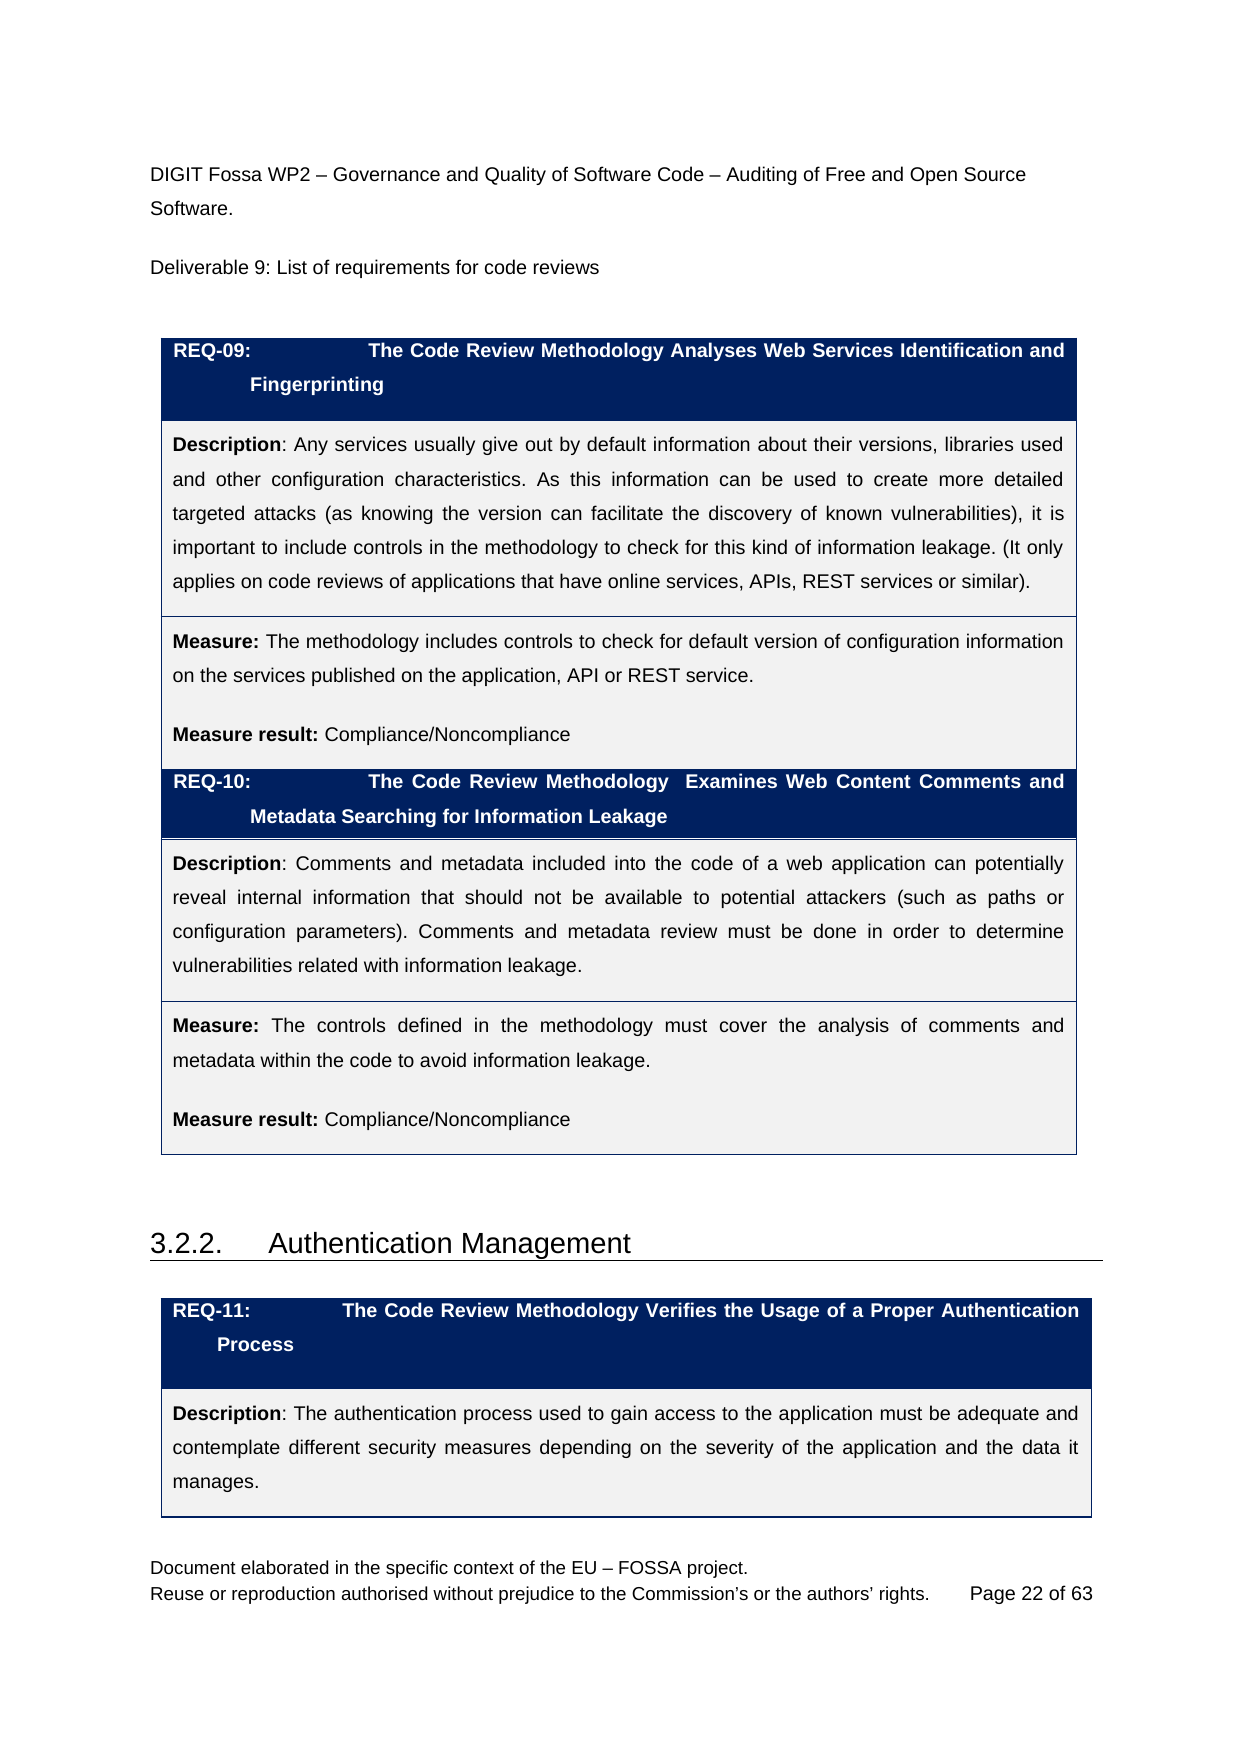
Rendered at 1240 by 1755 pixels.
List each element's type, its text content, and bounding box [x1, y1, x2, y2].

list Authentication Management [150, 1226, 1103, 1260]
table_cell Description: The authentication process used to gain access to the application must be adequate and contemplate different security measures depending on the severity of the application and the data it manages. [162, 1389, 1091, 1516]
table_cell The Code Review Methodology Examines Web Content Comments and Metadata Searching for Information Leakage [162, 770, 1076, 838]
table_header The Code Review Methodology Verifies the Usage of a Proper Authentication Process [162, 1299, 1091, 1388]
table_cell Description: Comments and metadata included into the code of a web application can potentially reveal internal information that should not be available to potential attackers (such as paths or configuration parameters). Comments and metadata review must be done in order to determine vulnerabilities related with information leakage. [162, 840, 1076, 1001]
table_cell Measure: The controls defined in the methodology must cover the analysis of comments and metadata within the code to avoid information leakage. Measure result: Compliance/Noncompliance [162, 1002, 1076, 1154]
table_cell Measure: The methodology includes controls to check for default version of configuration information on the services published on the application, API or REST service. Measure result: Compliance/Noncompliance [162, 617, 1076, 769]
table_header The Code Review Methodology Analyses Web Services Identification and Fingerprinting [162, 339, 1076, 420]
table_cell Description: Any services usually give out by default information about their versions, libraries used and other configuration characteristics. As this information can be used to create more detailed targeted attacks (as knowing the version can facilitate the discovery of known vulnerabilities), it is important to include controls in the methodology to check for this kind of information leakage. (It only applies on code reviews of applications that have online services, APIs, REST services or similar). [162, 421, 1076, 616]
